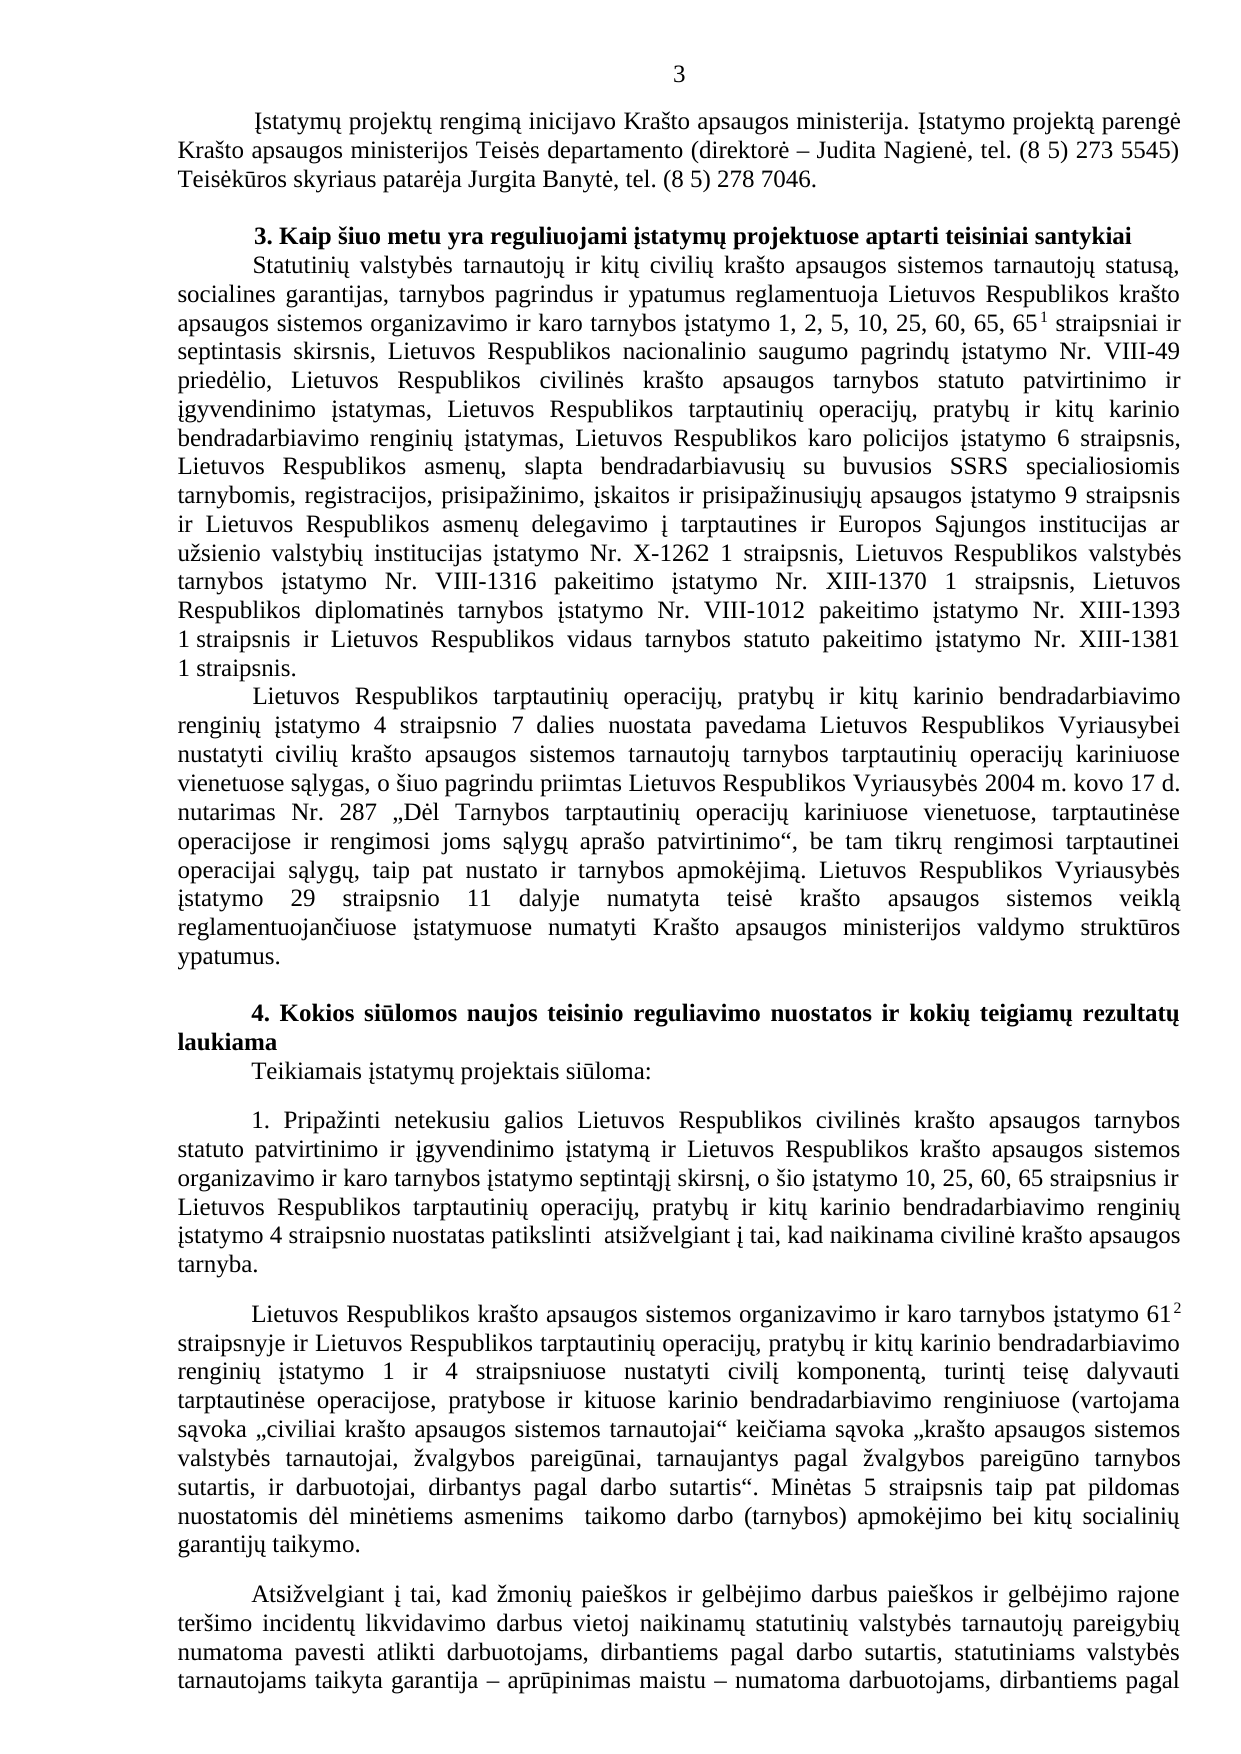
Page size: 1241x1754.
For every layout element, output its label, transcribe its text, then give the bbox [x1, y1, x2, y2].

text Įstatymų projektų rengimą inicijavo Krašto apsaugos ministerija. Įstatymo projektą parengė Krašto apsaugos ministerijos Teisės departamento (direktorė – Judita Nagienė, tel. (8 5) 273 5545) Teisėkūros skyriaus patarėja Jurgita Banytė, tel. (8 5) 278 7046. [177, 106, 1181, 193]
text Lietuvos Respublikos tarptautinių operacijų, pratybų ir kitų karinio bendradarbiavimo renginių įstatymo 4 straipsnio 7 dalies nuostata pavedama Lietuvos Respublikos Vyriausybei nustatyti civilių krašto apsaugos sistemos tarnautojų tarnybos tarptautinių operacijų kariniuose vienetuose sąlygas, o šiuo pagrindu priimtas Lietuvos Respublikos Vyriausybės 2004 m. kovo 17 d. nutarimas Nr. 287 „Dėl Tarnybos tarptautinių operacijų kariniuose vienetuose, tarptautinėse operacijose ir rengimosi joms sąlygų aprašo patvirtinimo“, be tam tikrų rengimosi tarptautinei operacijai sąlygų, taip pat nustato ir tarnybos apmokėjimą. Lietuvos Respublikos Vyriausybės įstatymo 29 straipsnio 11 dalyje numatyta teisė krašto apsaugos sistemos veiklą reglamentuojančiuose įstatymuose numatyti Krašto apsaugos ministerijos valdymo struktūros ypatumus. [177, 681, 1181, 970]
text Atsižvelgiant į tai, kad žmonių paieškos ir gelbėjimo darbus paieškos ir gelbėjimo rajone teršimo incidentų likvidavimo darbus vietoj naikinamų statutinių valstybės tarnautojų pareigybių numatoma pavesti atlikti darbuotojams, dirbantiems pagal darbo sutartis, statutiniams valstybės tarnautojams taikyta garantija – aprūpinimas maistu – numatoma darbuotojams, dirbantiems pagal [177, 1579, 1181, 1694]
text 3. Kaip šiuo metu yra reguliuojami įstatymų projektuose aptarti teisiniai santykiai [177, 221, 1181, 250]
text Lietuvos Respublikos krašto apsaugos sistemos organizavimo ir karo tarnybos įstatymo 612 straipsnyje ir Lietuvos Respublikos tarptautinių operacijų, pratybų ir kitų karinio bendradarbiavimo renginių įstatymo 1 ir 4 straipsniuose nustatyti civilį komponentą, turintį teisę dalyvauti tarptautinėse operacijose, pratybose ir kituose karinio bendradarbiavimo renginiuose (vartojama sąvoka „civiliai krašto apsaugos sistemos tarnautojai“ keičiama sąvoka „krašto apsaugos sistemos valstybės tarnautojai, žvalgybos pareigūnai, tarnaujantys pagal žvalgybos pareigūno tarnybos sutartis, ir darbuotojai, dirbantys pagal darbo sutartis“. Minėtas 5 straipsnis taip pat pildomas nuostatomis dėl minėtiems asmenims taikomo darbo (tarnybos) apmokėjimo bei kitų socialinių garantijų taikymo. [177, 1299, 1181, 1558]
text Teikiamais įstatymų projektais siūloma: [177, 1056, 1181, 1085]
text 1. Pripažinti netekusiu galios Lietuvos Respublikos civilinės krašto apsaugos tarnybos statuto patvirtinimo ir įgyvendinimo įstatymą ir Lietuvos Respublikos krašto apsaugos sistemos organizavimo ir karo tarnybos įstatymo septintąjį skirsnį, o šio įstatymo 10, 25, 60, 65 straipsnius ir Lietuvos Respublikos tarptautinių operacijų, pratybų ir kitų karinio bendradarbiavimo renginių įstatymo 4 straipsnio nuostatas patikslinti atsižvelgiant į tai, kad naikinama civilinė krašto apsaugos tarnyba. [177, 1106, 1181, 1278]
text 4. Kokios siūlomos naujos teisinio reguliavimo nuostatos ir kokių teigiamų rezultatų laukiama [177, 998, 1181, 1056]
text Statutinių valstybės tarnautojų ir kitų civilių krašto apsaugos sistemos tarnautojų statusą, socialines garantijas, tarnybos pagrindus ir ypatumus reglamentuoja Lietuvos Respublikos krašto apsaugos sistemos organizavimo ir karo tarnybos įstatymo 1, 2, 5, 10, 25, 60, 65, 651 straipsniai ir septintasis skirsnis, Lietuvos Respublikos nacionalinio saugumo pagrindų įstatymo Nr. VIII-49 priedėlio, Lietuvos Respublikos civilinės krašto apsaugos tarnybos statuto patvirtinimo ir įgyvendinimo įstatymas, Lietuvos Respublikos tarptautinių operacijų, pratybų ir kitų karinio bendradarbiavimo renginių įstatymas, Lietuvos Respublikos karo policijos įstatymo 6 straipsnis, Lietuvos Respublikos asmenų, slapta bendradarbiavusių su buvusios SSRS specialiosiomis tarnybomis, registracijos, prisipažinimo, įskaitos ir prisipažinusiųjų apsaugos įstatymo 9 straipsnis ir Lietuvos Respublikos asmenų delegavimo į tarptautines ir Europos Sąjungos institucijas ar užsienio valstybių institucijas įstatymo Nr. X-1262 1 straipsnis, Lietuvos Respublikos valstybės tarnybos įstatymo Nr. VIII-1316 pakeitimo įstatymo Nr. XIII-1370 1 straipsnis, Lietuvos Respublikos diplomatinės tarnybos įstatymo Nr. VIII-1012 pakeitimo įstatymo Nr. XIII-1393 1 straipsnis ir Lietuvos Respublikos vidaus tarnybos statuto pakeitimo įstatymo Nr. XIII-1381 1 straipsnis. [177, 250, 1181, 681]
